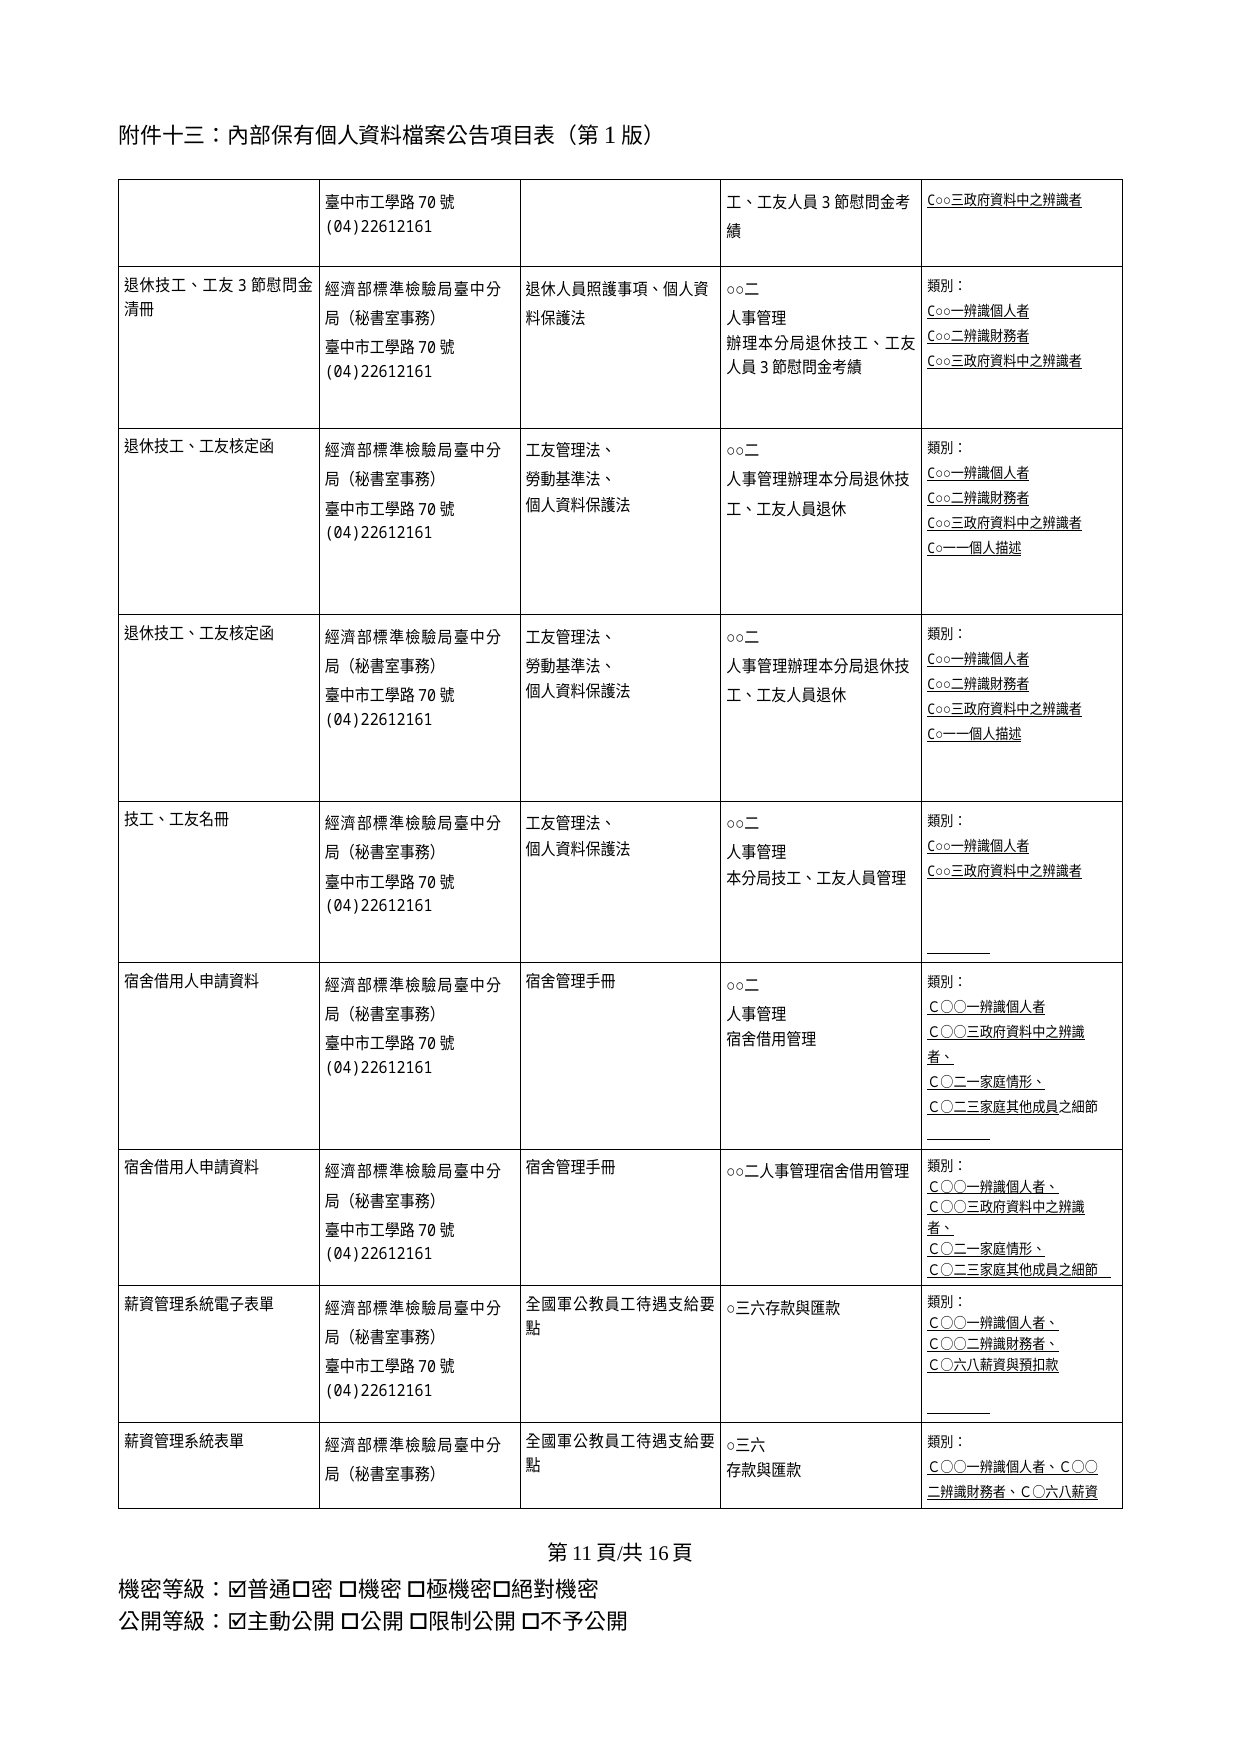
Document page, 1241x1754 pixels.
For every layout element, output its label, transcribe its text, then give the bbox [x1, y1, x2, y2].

table_cell 經濟部標準檢驗局臺中分局（秘書室事務） 臺中市工學路70號 (04)22612161 [320, 1150, 520, 1285]
table_cell 類別： Ｃ○○一辨識個人者、 Ｃ○○二辨識財務者、 Ｃ○六八薪資與預扣款 [922, 1286, 1122, 1422]
table_cell 工、工友人員3節慰問金考績 [721, 180, 921, 266]
table_cell [119, 180, 319, 266]
table_cell 經濟部標準檢驗局臺中分局（秘書室事務） 臺中市工學路70號 (04)22612161 [320, 963, 520, 1149]
table_cell 全國軍公教員工待遇支給要點 [521, 1423, 720, 1508]
table_cell 工友管理法、 勞動基準法、 個人資料保護法 [521, 615, 720, 801]
table_cell 類別： C○○一辨識個人者 C○○二辨識財務者 C○○三政府資料中之辨識者 [922, 267, 1122, 427]
table_cell ○○二人事管理宿舍借用管理 [721, 1150, 921, 1285]
table_cell 工友管理法、 個人資料保護法 [521, 802, 720, 962]
table_cell ○○二 人事管理辦理本分局退休技工、工友人員退休 [721, 429, 921, 614]
table_cell 退休技工、工友3節慰問金清冊 [119, 267, 319, 427]
table_cell 宿舍借用人申請資料 [119, 963, 319, 1149]
table_cell 薪資管理系統電子表單 [119, 1286, 319, 1422]
table_cell 退休技工、工友核定函 [119, 615, 319, 801]
table_cell 退休技工、工友核定函 [119, 429, 319, 614]
table_cell ○○二 人事管理 宿舍借用管理 [721, 963, 921, 1149]
table_cell [521, 180, 720, 266]
table_cell ○○二 人事管理辦理本分局退休技工、工友人員退休 [721, 615, 921, 801]
table_cell 退休人員照護事項、個人資料保護法 [521, 267, 720, 427]
table_cell 類別： Ｃ○○一辨識個人者、 Ｃ○○三政府資料中之辨識者、 Ｃ○二一家庭情形、 Ｃ○二三家庭其他成員之細節 [922, 1150, 1122, 1285]
table_cell 臺中市工學路70號 (04)22612161 [320, 180, 520, 266]
table_cell 類別： Ｃ○○一辨識個人者 Ｃ○○三政府資料中之辨識者、 Ｃ○二一家庭情形、 Ｃ○二三家庭其他成員之細節 [922, 963, 1122, 1149]
table_cell 宿舍管理手冊 [521, 963, 720, 1149]
table_cell 薪資管理系統表單 [119, 1423, 319, 1508]
table_cell 全國軍公教員工待遇支給要點 [521, 1286, 720, 1422]
table_cell 經濟部標準檢驗局臺中分局（秘書室事務） 臺中市工學路70號 (04)22612161 [320, 429, 520, 614]
table_cell 經濟部標準檢驗局臺中分局（秘書室事務） 臺中市工學路70號 (04)22612161 [320, 802, 520, 962]
table_cell 經濟部標準檢驗局臺中分局（秘書室事務） 臺中市工學路70號 (04)22612161 [320, 267, 520, 427]
table_cell 工友管理法、 勞動基準法、 個人資料保護法 [521, 429, 720, 614]
table_cell 經濟部標準檢驗局臺中分局（秘書室事務） 臺中市工學路70號 (04)22612161 [320, 1286, 520, 1422]
table_cell 技工、工友名冊 [119, 802, 319, 962]
table_cell 經濟部標準檢驗局臺中分局（秘書室事務） 臺中市工學路70號 (04)22612161 [320, 615, 520, 801]
table_cell 類別： C○○一辨識個人者 C○○三政府資料中之辨識者 [922, 802, 1122, 962]
table_cell 宿舍借用人申請資料 [119, 1150, 319, 1285]
table_cell ○○二 人事管理 本分局技工、工友人員管理 [721, 802, 921, 962]
table_cell ○三六 存款與匯款 [721, 1423, 921, 1508]
table_cell ○○二 人事管理 辦理本分局退休技工、工友人員3節慰問金考績 [721, 267, 921, 427]
table_cell 經濟部標準檢驗局臺中分局（秘書室事務） [320, 1423, 520, 1508]
table_cell 宿舍管理手冊 [521, 1150, 720, 1285]
table_cell 類別： Ｃ○○一辨識個人者、Ｃ○○二辨識財務者、Ｃ○六八薪資 [922, 1423, 1122, 1508]
table_cell C○○三政府資料中之辨識者 [922, 180, 1122, 266]
table_cell 類別： C○○一辨識個人者 C○○二辨識財務者 C○○三政府資料中之辨識者 C○一一個人描述 [922, 429, 1122, 614]
table_cell ○三六存款與匯款 [721, 1286, 921, 1422]
table_cell 類別： C○○一辨識個人者 C○○二辨識財務者 C○○三政府資料中之辨識者 C○一一個人描述 [922, 615, 1122, 801]
